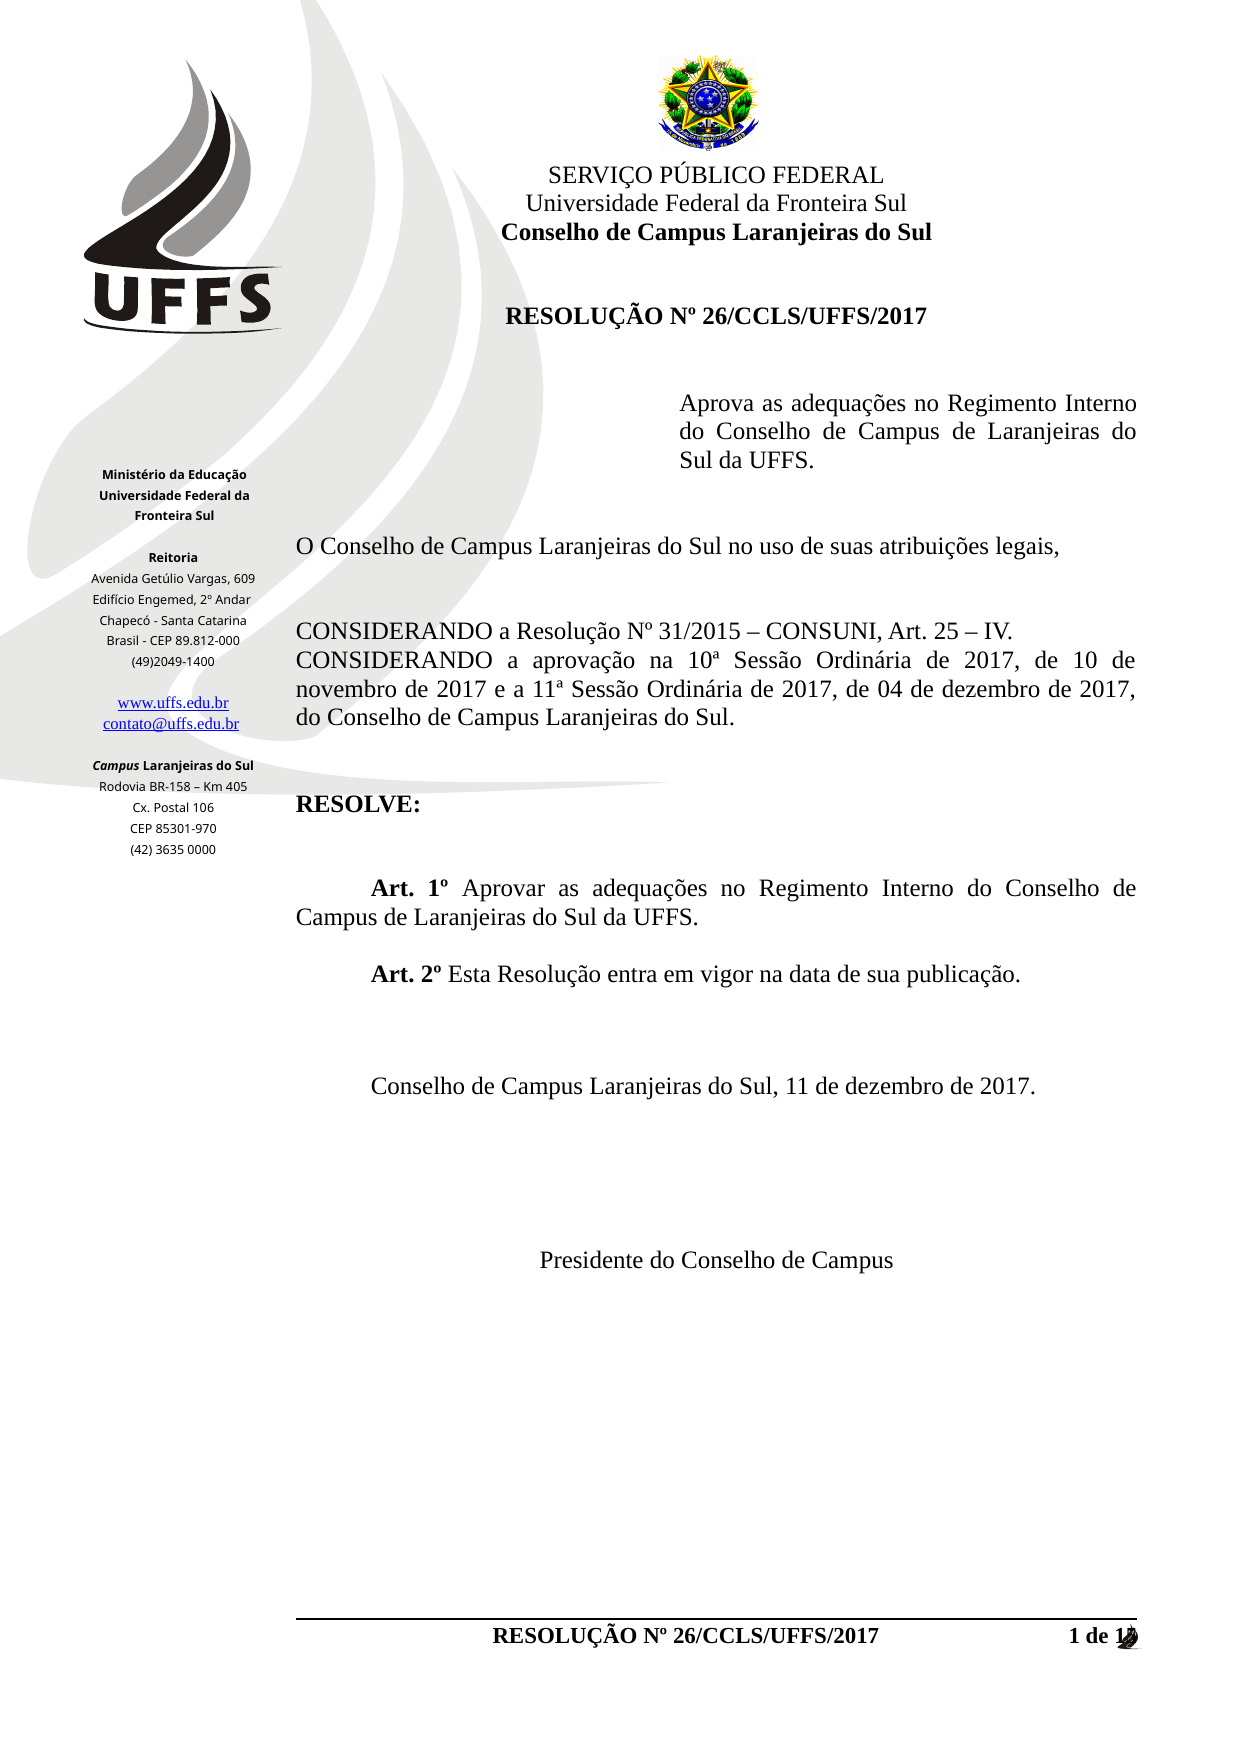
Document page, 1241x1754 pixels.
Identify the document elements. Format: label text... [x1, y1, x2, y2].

text Rodovia BR-158 – Km 405 [74, 774, 272, 795]
text Campus Laranjeiras do Sul [74, 754, 272, 774]
text Avenida Getúlio Vargas, 609 Edifício Engemed, 2º Andar Chapecó - Santa Catarina Brasil - CEP 89.812-000 (49)2049-1400 [74, 566, 272, 670]
text www.uffs.edu.br contato@uffs.edu.br [74, 691, 272, 733]
text Ministério da Educação Universidade Federal da Fronteira Sul [74, 462, 273, 524]
picture [658, 55, 759, 151]
text Cx. Postal 106 [74, 795, 272, 816]
text CEP 85301-970 [74, 816, 272, 837]
text Reitoria [74, 545, 272, 566]
text (42) 3635 0000 [74, 837, 272, 858]
